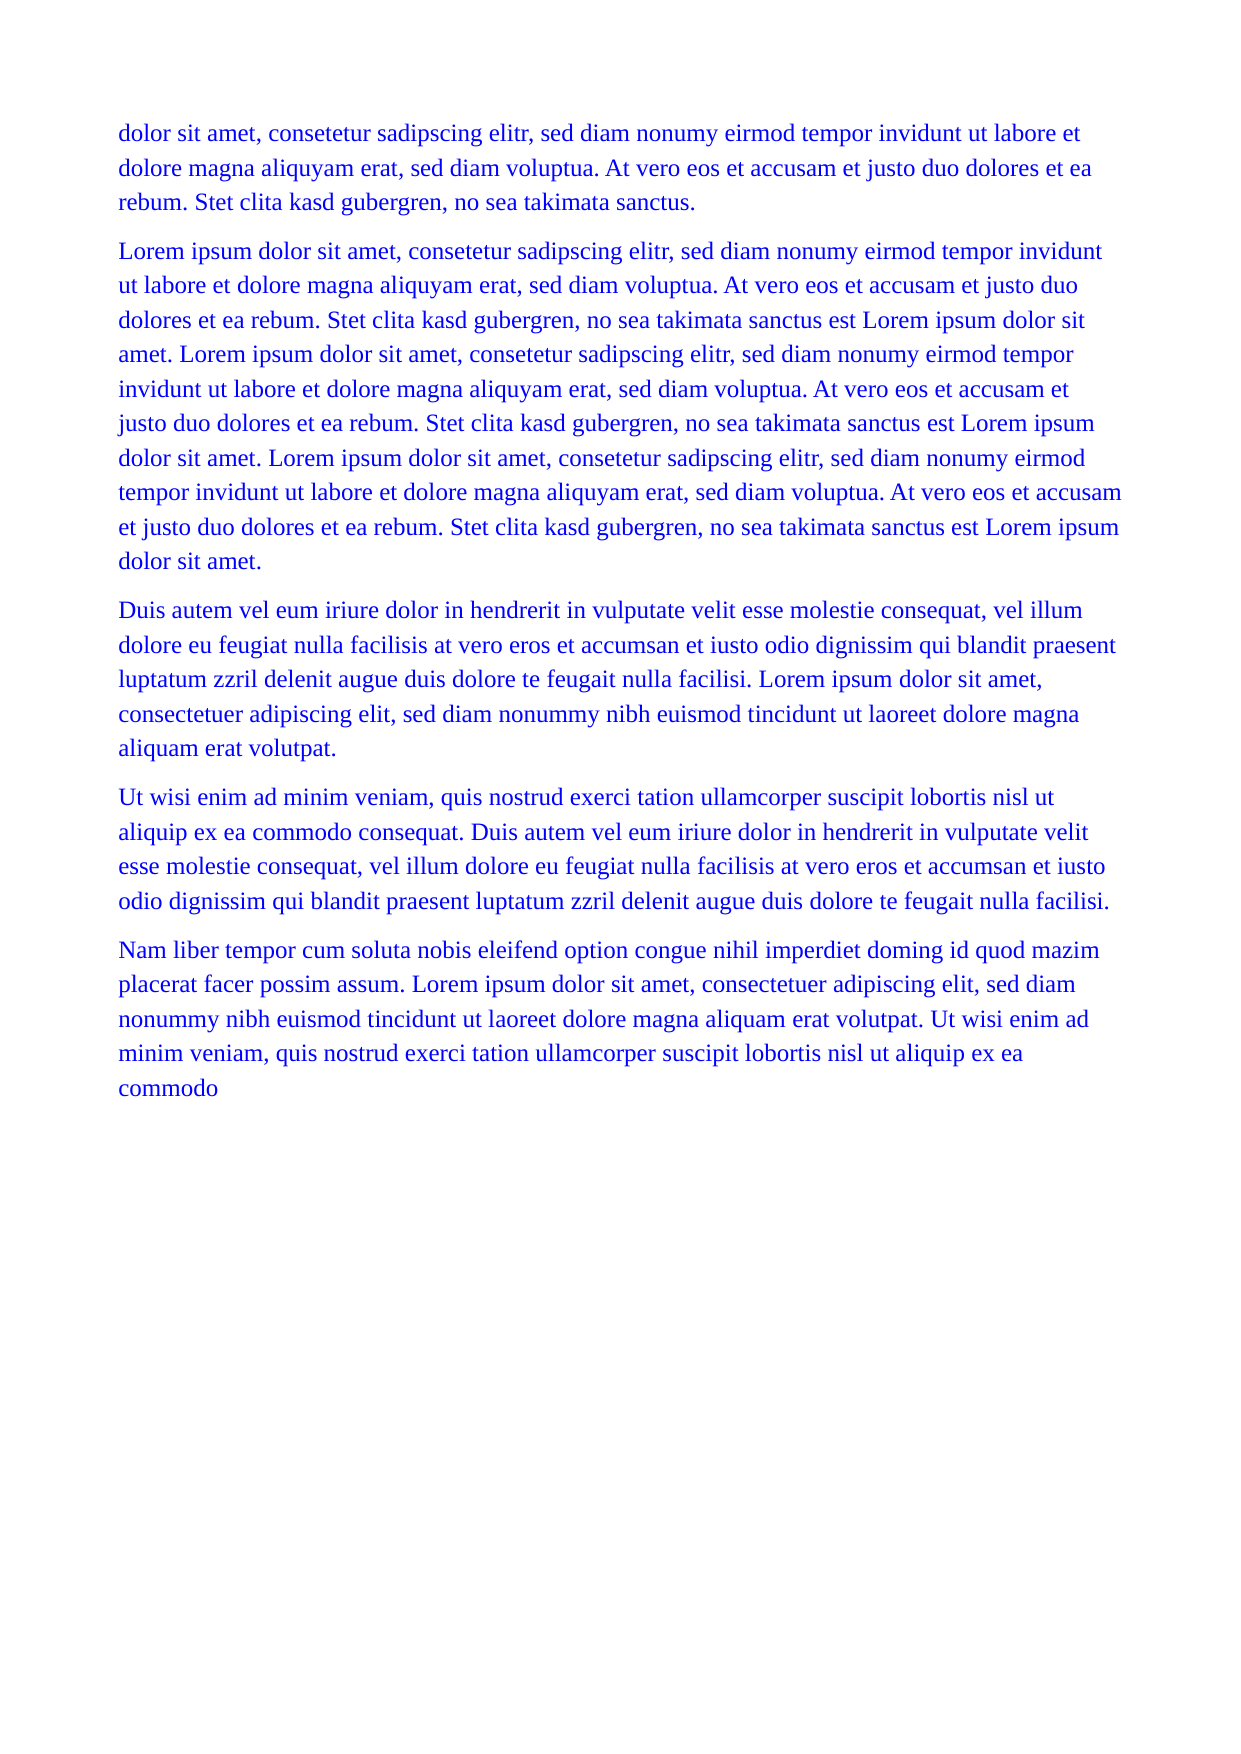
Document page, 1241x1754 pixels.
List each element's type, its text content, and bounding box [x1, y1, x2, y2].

text Lorem ipsum dolor sit amet, consetetur sadipscing elitr, sed diam nonumy eirmod tempor invidunt ut labore et dolore magna aliquyam erat, sed diam voluptua. At vero eos et accusam et justo duo dolores et ea rebum. Stet clita kasd gubergren, no sea takimata sanctus est Lorem ipsum dolor sit amet. Lorem ipsum dolor sit amet, consetetur sadipscing elitr, sed diam nonumy eirmod tempor invidunt ut labore et dolore magna aliquyam erat, sed diam voluptua. At vero eos et accusam et justo duo dolores et ea rebum. Stet clita kasd gubergren, no sea takimata sanctus est Lorem ipsum dolor sit amet. Lorem ipsum dolor sit amet, consetetur sadipscing elitr, sed diam nonumy eirmod tempor invidunt ut labore et dolore magna aliquyam erat, sed diam voluptua. At vero eos et accusam et justo duo dolores et ea rebum. Stet clita kasd gubergren, no sea takimata sanctus est Lorem ipsum dolor sit amet. [118, 236, 1122, 575]
text dolor sit amet, consetetur sadipscing elitr, sed diam nonumy eirmod tempor invidunt ut labore et dolore magna aliquyam erat, sed diam voluptua. At vero eos et accusam et justo duo dolores et ea rebum. Stet clita kasd gubergren, no sea takimata sanctus. [118, 118, 1122, 216]
text Duis autem vel eum iriure dolor in hendrerit in vulputate velit esse molestie consequat, vel illum dolore eu feugiat nulla facilisis at vero eros et accumsan et iusto odio dignissim qui blandit praesent luptatum zzril delenit augue duis dolore te feugait nulla facilisi. Lorem ipsum dolor sit amet, consectetuer adipiscing elit, sed diam nonummy nibh euismod tincidunt ut laoreet dolore magna aliquam erat volutpat. [118, 596, 1122, 762]
text Ut wisi enim ad minim veniam, quis nostrud exerci tation ullamcorper suscipit lobortis nisl ut aliquip ex ea commodo consequat. Duis autem vel eum iriure dolor in hendrerit in vulputate velit esse molestie consequat, vel illum dolore eu feugiat nulla facilisis at vero eros et accumsan et iusto odio dignissim qui blandit praesent luptatum zzril delenit augue duis dolore te feugait nulla facilisi. [118, 782, 1122, 915]
text Nam liber tempor cum soluta nobis eleifend option congue nihil imperdiet doming id quod mazim placerat facer possim assum. Lorem ipsum dolor sit amet, consectetuer adipiscing elit, sed diam nonummy nibh euismod tincidunt ut laoreet dolore magna aliquam erat volutpat. Ut wisi enim ad minim veniam, quis nostrud exerci tation ullamcorper suscipit lobortis nisl ut aliquip ex ea commodo [118, 935, 1122, 1102]
